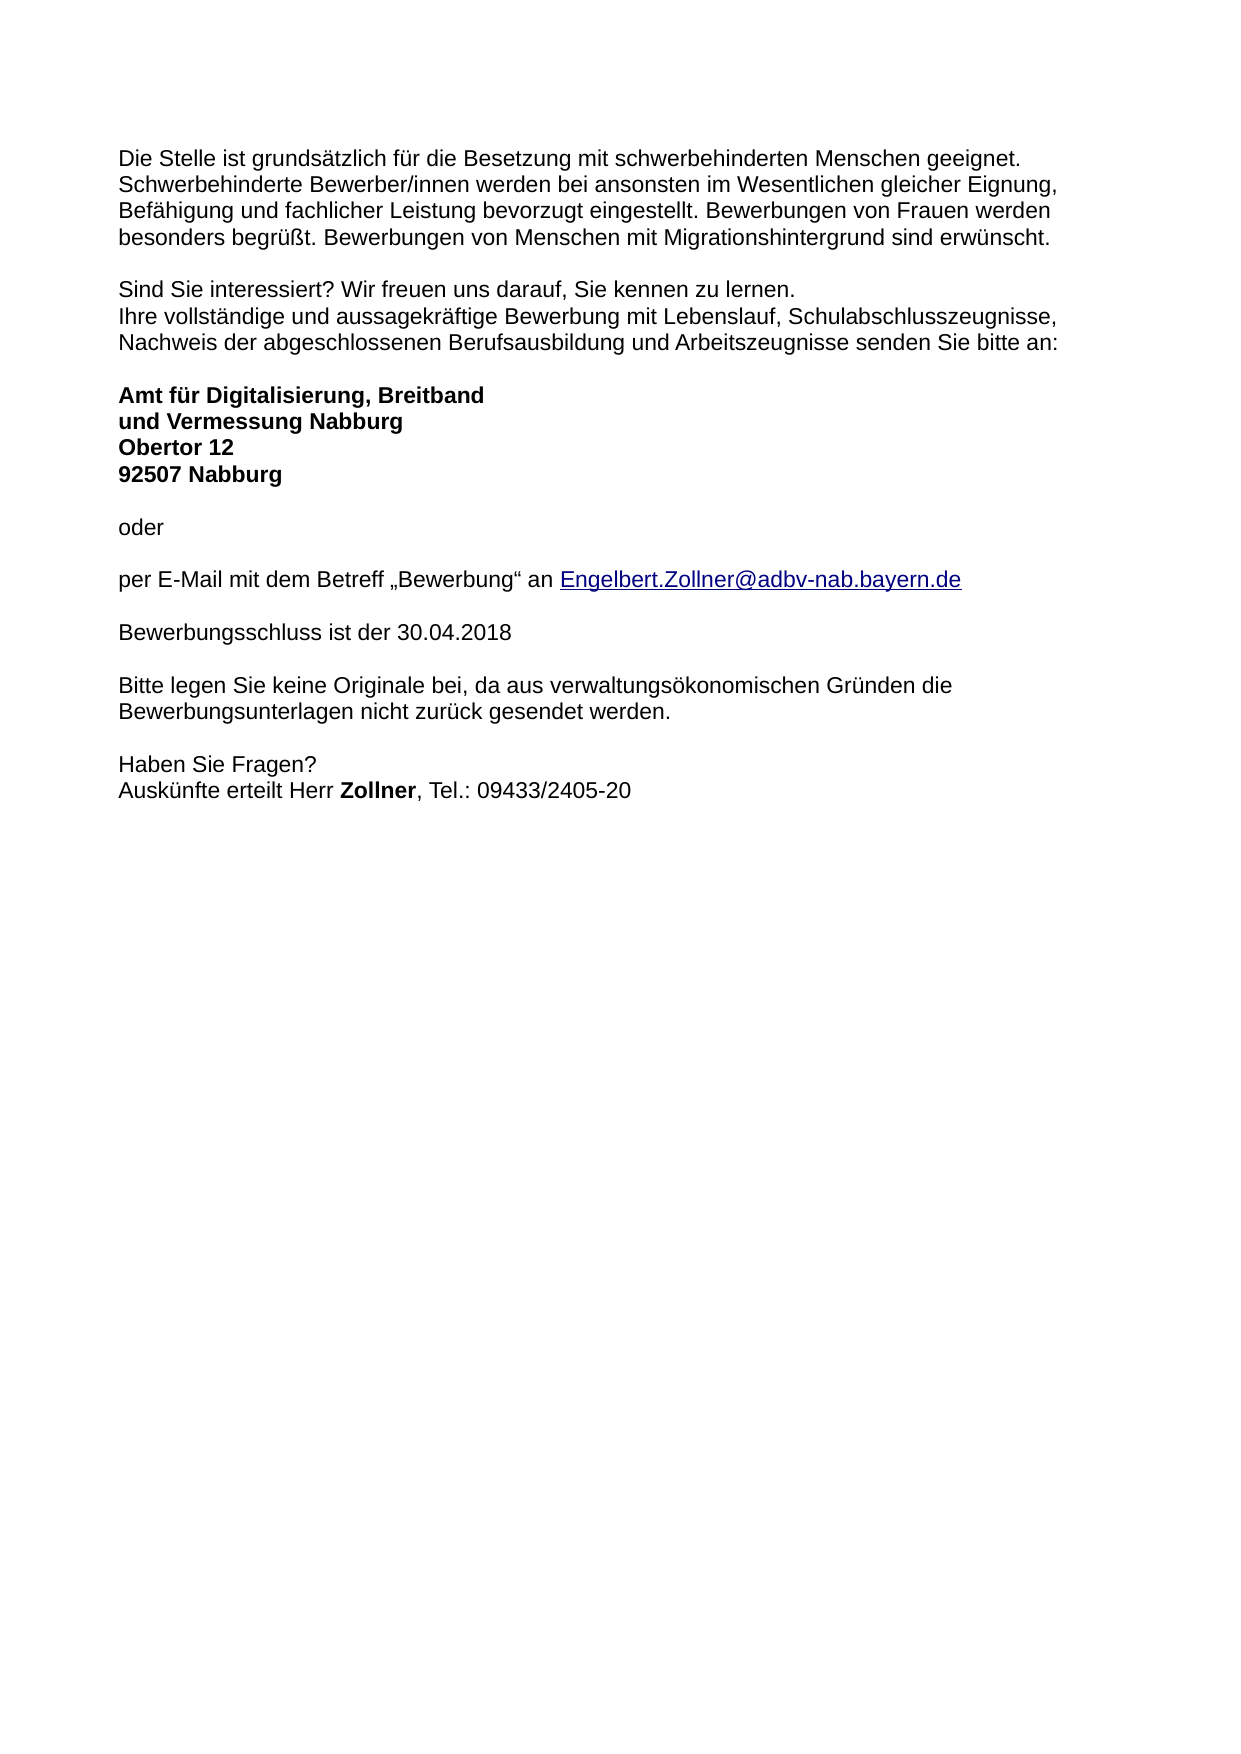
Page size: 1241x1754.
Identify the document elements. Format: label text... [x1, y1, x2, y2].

text per E-Mail mit dem Betreff „Bewerbung“ an Engelbert.Zollner@adbv-nab.bayern.de [118, 566, 1093, 592]
text Sind Sie interessiert? Wir freuen uns darauf, Sie kennen zu lernen. [118, 276, 1093, 303]
text Bitte legen Sie keine Originale bei, da aus verwaltungsökonomischen Gründen die [118, 672, 1093, 698]
text Bewerbungsschluss ist der 30.04.2018 [118, 619, 1093, 645]
text Bewerbungsunterlagen nicht zurück gesendet werden. [118, 698, 1093, 724]
text Haben Sie Fragen? Auskünfte erteilt Herr Zollner, Tel.: 09433/2405-20 [118, 751, 1093, 803]
text Ihre vollständige und aussagekräftige Bewerbung mit Lebenslauf, Schulabschlusszeugnisse, Nachweis der abgeschlossenen Berufsausbildung und Arbeitszeugnisse senden Sie bitte an: [118, 303, 1093, 355]
text Die Stelle ist grundsätzlich für die Besetzung mit schwerbehinderten Menschen geeignet. Schwerbehinderte Bewerber/innen werden bei ansonsten im Wesentlichen gleicher Eignung, Befähigung und fachlicher Leistung bevorzugt eingestellt. Bewerbungen von Frauen werden besonders begrüßt. Bewerbungen von Menschen mit Migrationshintergrund sind erwünscht. [118, 144, 1093, 250]
text Amt für Digitalisierung, Breitband und Vermessung Nabburg Obertor 12 92507 Nabburg [118, 382, 1093, 487]
text oder [118, 513, 1093, 540]
